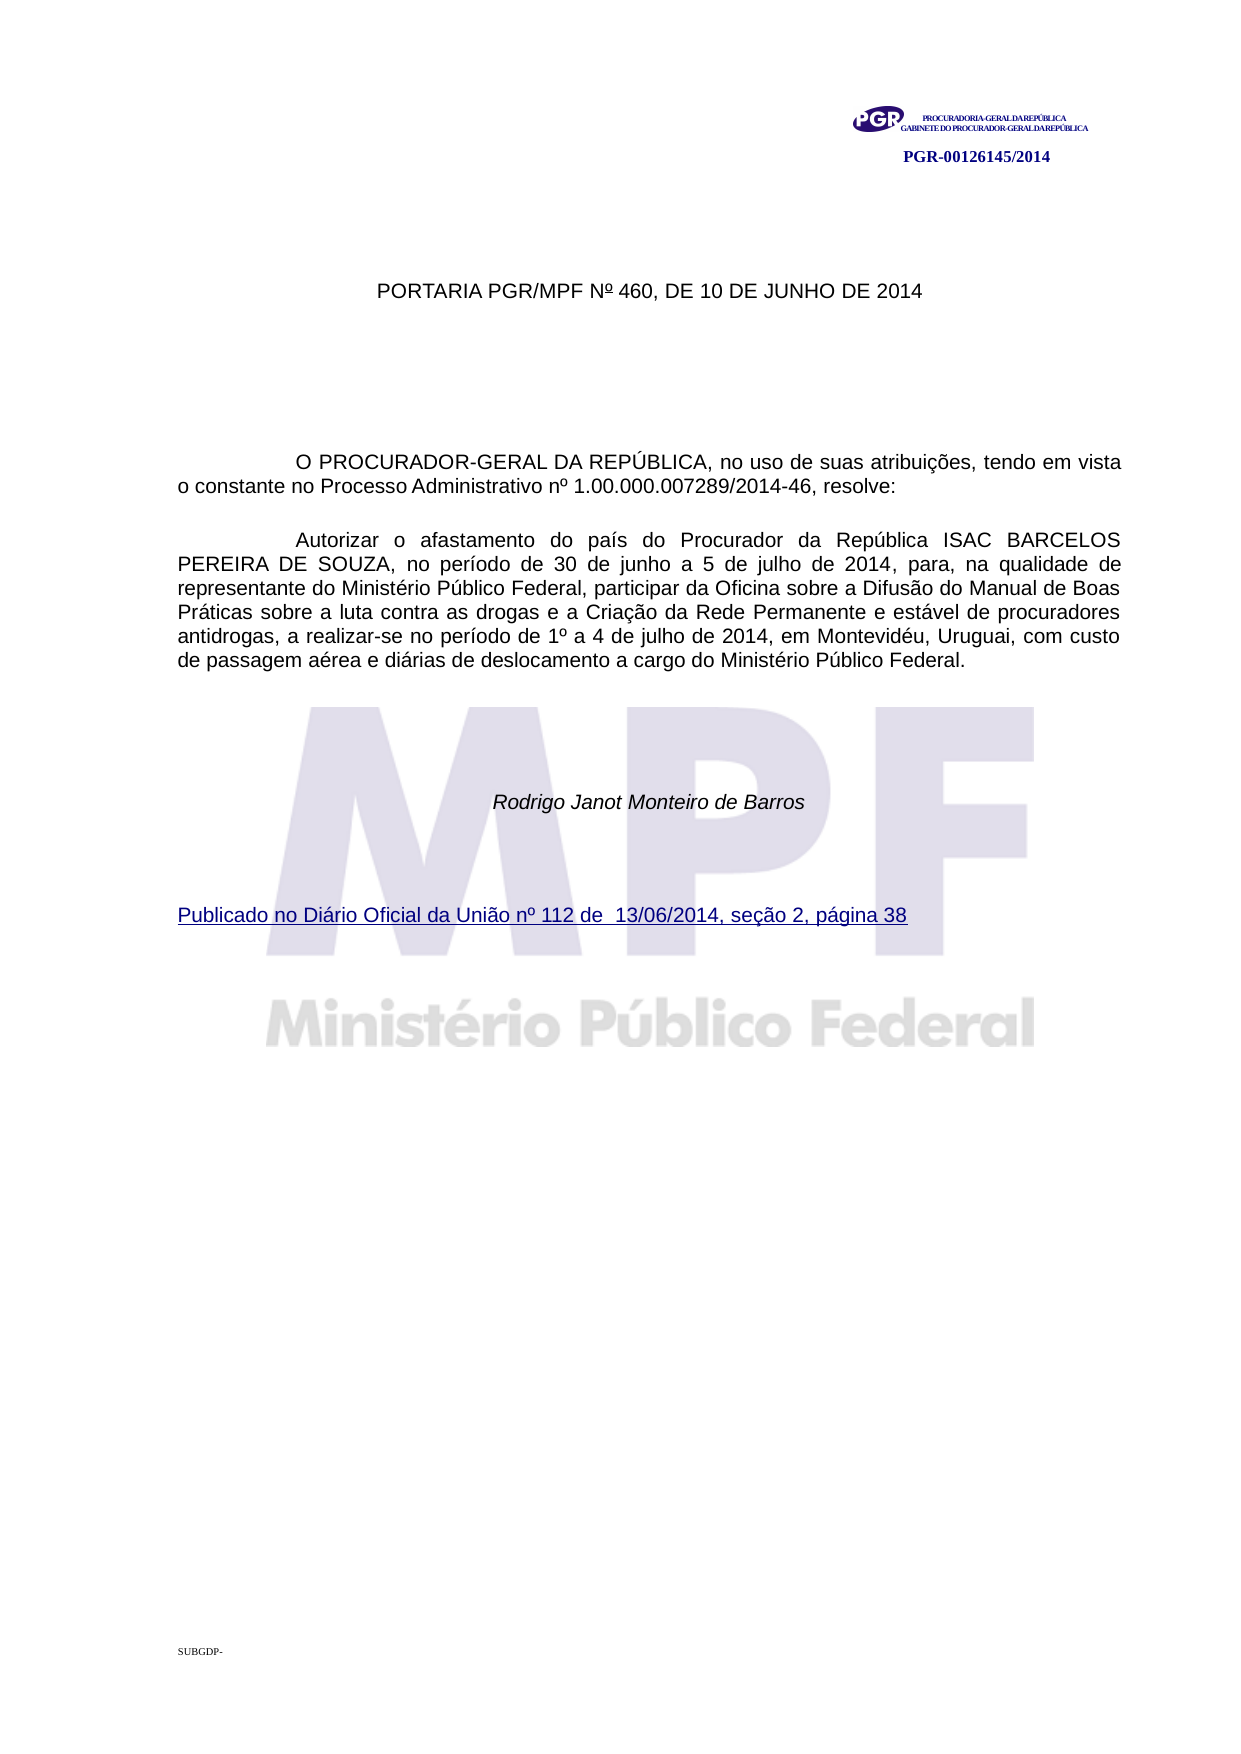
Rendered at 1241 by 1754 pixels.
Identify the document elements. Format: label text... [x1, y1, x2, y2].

picture [266, 927, 1034, 1047]
picture [266, 814, 1034, 903]
picture [266, 707, 1034, 790]
text PORTARIA PGR/MPF Nº 460, DE 10 DE JUNHO DE 2014 [177, 279, 1122, 303]
picture [853, 106, 904, 132]
text O PROCURADOR-GERAL DA REPÚBLICA, no uso de suas atribuições, tendo em vista o constante no Processo Administrativo nº 1.00.000.007289/2014-46, resolve: [177, 450, 1122, 498]
text Publicado no Diário Oficial da União nº 112 de 13/06/2014, seção 2, página 38 [177, 903, 1122, 927]
text Autorizar o afastamento do país do Procurador da República ISAC BARCELOS PEREIRA DE SOUZA, no período de 30 de junho a 5 de julho de 2014, para, na qualidade de representante do Ministério Público Federal, participar da Oficina sobre a Difusão do Manual de Boas Práticas sobre a luta contra as drogas e a Criação da Rede Permanente e estável de procuradores antidrogas, a realizar-se no período de 1º a 4 de julho de 2014, em Montevidéu, Uruguai, com custo de passagem aérea e diárias de deslocamento a cargo do Ministério Público Federal. [177, 528, 1122, 672]
text SUBGDP- [178, 1635, 1121, 1660]
text Rodrigo Janot Monteiro de Barros [177, 790, 1122, 814]
text PGR-00126145/2014 [863, 143, 1089, 168]
